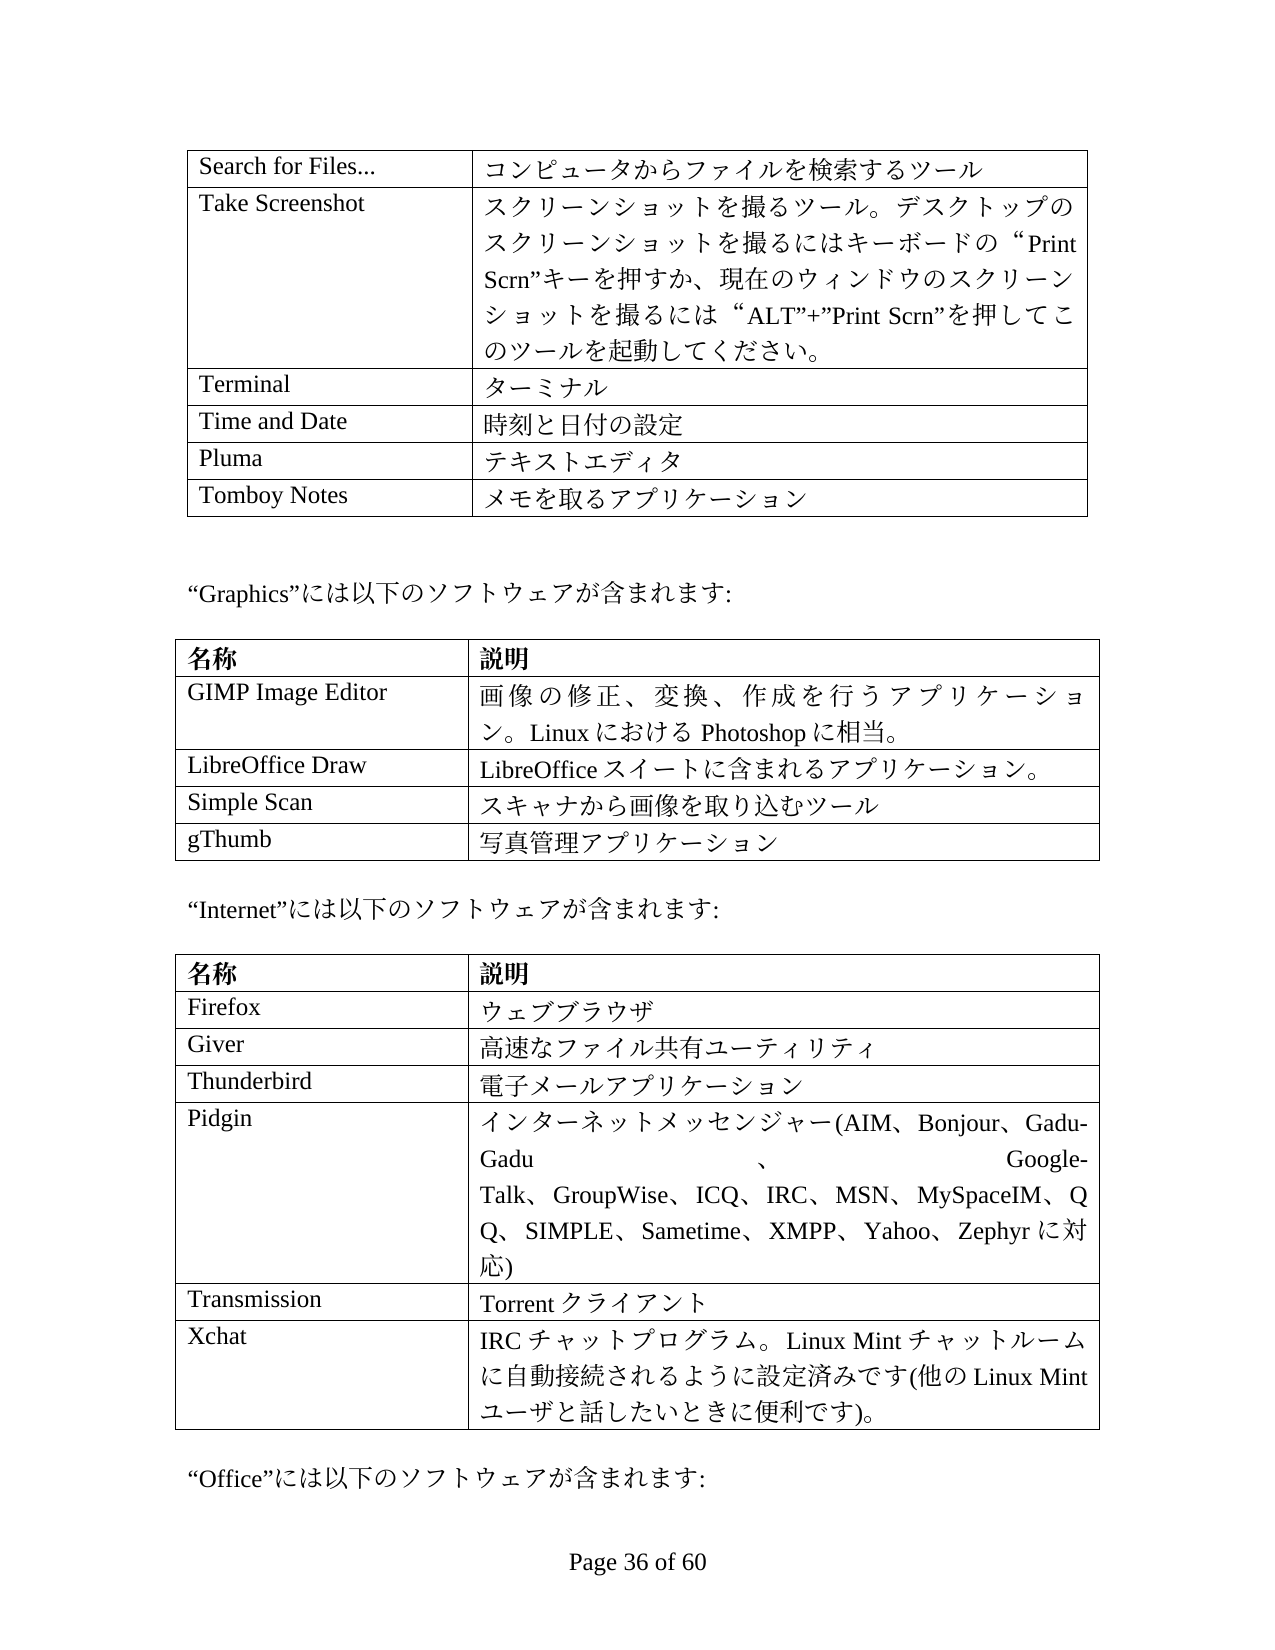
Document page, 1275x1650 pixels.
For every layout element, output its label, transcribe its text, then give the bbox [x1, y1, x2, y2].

table_cell テキストエディタ [473, 443, 1087, 479]
table_cell ウェブブラウザ [469, 992, 1099, 1028]
table_cell 時刻と日付の設定 [473, 406, 1087, 442]
text “Graphics”には以下のソフトウェアが含まれます: [187, 574, 1087, 610]
table_cell Firefox [176, 992, 468, 1028]
table_cell Pluma [188, 443, 472, 479]
text “Office”には以下のソフトウェアが含まれます: [187, 1458, 1087, 1494]
table_cell IRCチャットプログラム。Linux Mintチャットルームに自動接続されるように設定済みです(他のLinux Mintユーザと話したいときに便利です)。 [469, 1321, 1099, 1429]
table_cell Terminal [188, 369, 472, 405]
table_cell LibreOffice Draw [176, 750, 468, 786]
table_cell Simple Scan [176, 787, 468, 823]
table_cell コンピュータからファイルを検索するツール [473, 151, 1087, 187]
table_header 名称 [176, 955, 468, 991]
table_header 名称 [176, 640, 468, 676]
table_cell 電子メールアプリケーション [469, 1066, 1099, 1102]
table_cell GIMP Image Editor [176, 677, 468, 749]
table_cell 高速なファイル共有ユーティリティ [469, 1029, 1099, 1065]
table_cell Xchat [176, 1321, 468, 1429]
table_cell Tomboy Notes [188, 480, 472, 516]
text “Internet”には以下のソフトウェアが含まれます: [187, 889, 1087, 925]
table_cell gThumb [176, 824, 468, 860]
table_cell ターミナル [473, 369, 1087, 405]
table_cell 写真管理アプリケーション [469, 824, 1099, 860]
table_cell 画像の修正、変換、作成を行うアプリケーション。Linuxにおける Photoshopに相当。 [469, 677, 1099, 749]
table_cell Giver [176, 1029, 468, 1065]
table_cell インターネットメッセンジャー(AIM、Bonjour、Gadu-Gadu、Google-Talk、GroupWise、ICQ、IRC、MSN、MySpaceIM、QQ、SIMPLE、Sametime、XMPP、Yahoo、Zephyrに対応) [469, 1103, 1099, 1283]
table_cell Take Screenshot [188, 188, 472, 368]
table_cell Transmission [176, 1284, 468, 1320]
table_cell LibreOfficeスイートに含まれるアプリケーション。 [469, 750, 1099, 786]
table_cell メモを取るアプリケーション [473, 480, 1087, 516]
table_cell Time and Date [188, 406, 472, 442]
table_cell Torrentクライアント [469, 1284, 1099, 1320]
table_cell Pidgin [176, 1103, 468, 1283]
table_cell スクリーンショットを撮るツール。デスクトップのスクリーンショットを撮るにはキーボードの“Print Scrn”キーを押すか、現在のウィンドウのスクリーンショットを撮るには“ALT”+”Print Scrn”を押してこのツールを起動してください。 [473, 188, 1087, 368]
table_cell Thunderbird [176, 1066, 468, 1102]
table_header 説明 [469, 955, 1099, 991]
table_header 説明 [469, 640, 1099, 676]
table_cell Search for Files... [188, 151, 472, 187]
table_cell スキャナから画像を取り込むツール [469, 787, 1099, 823]
